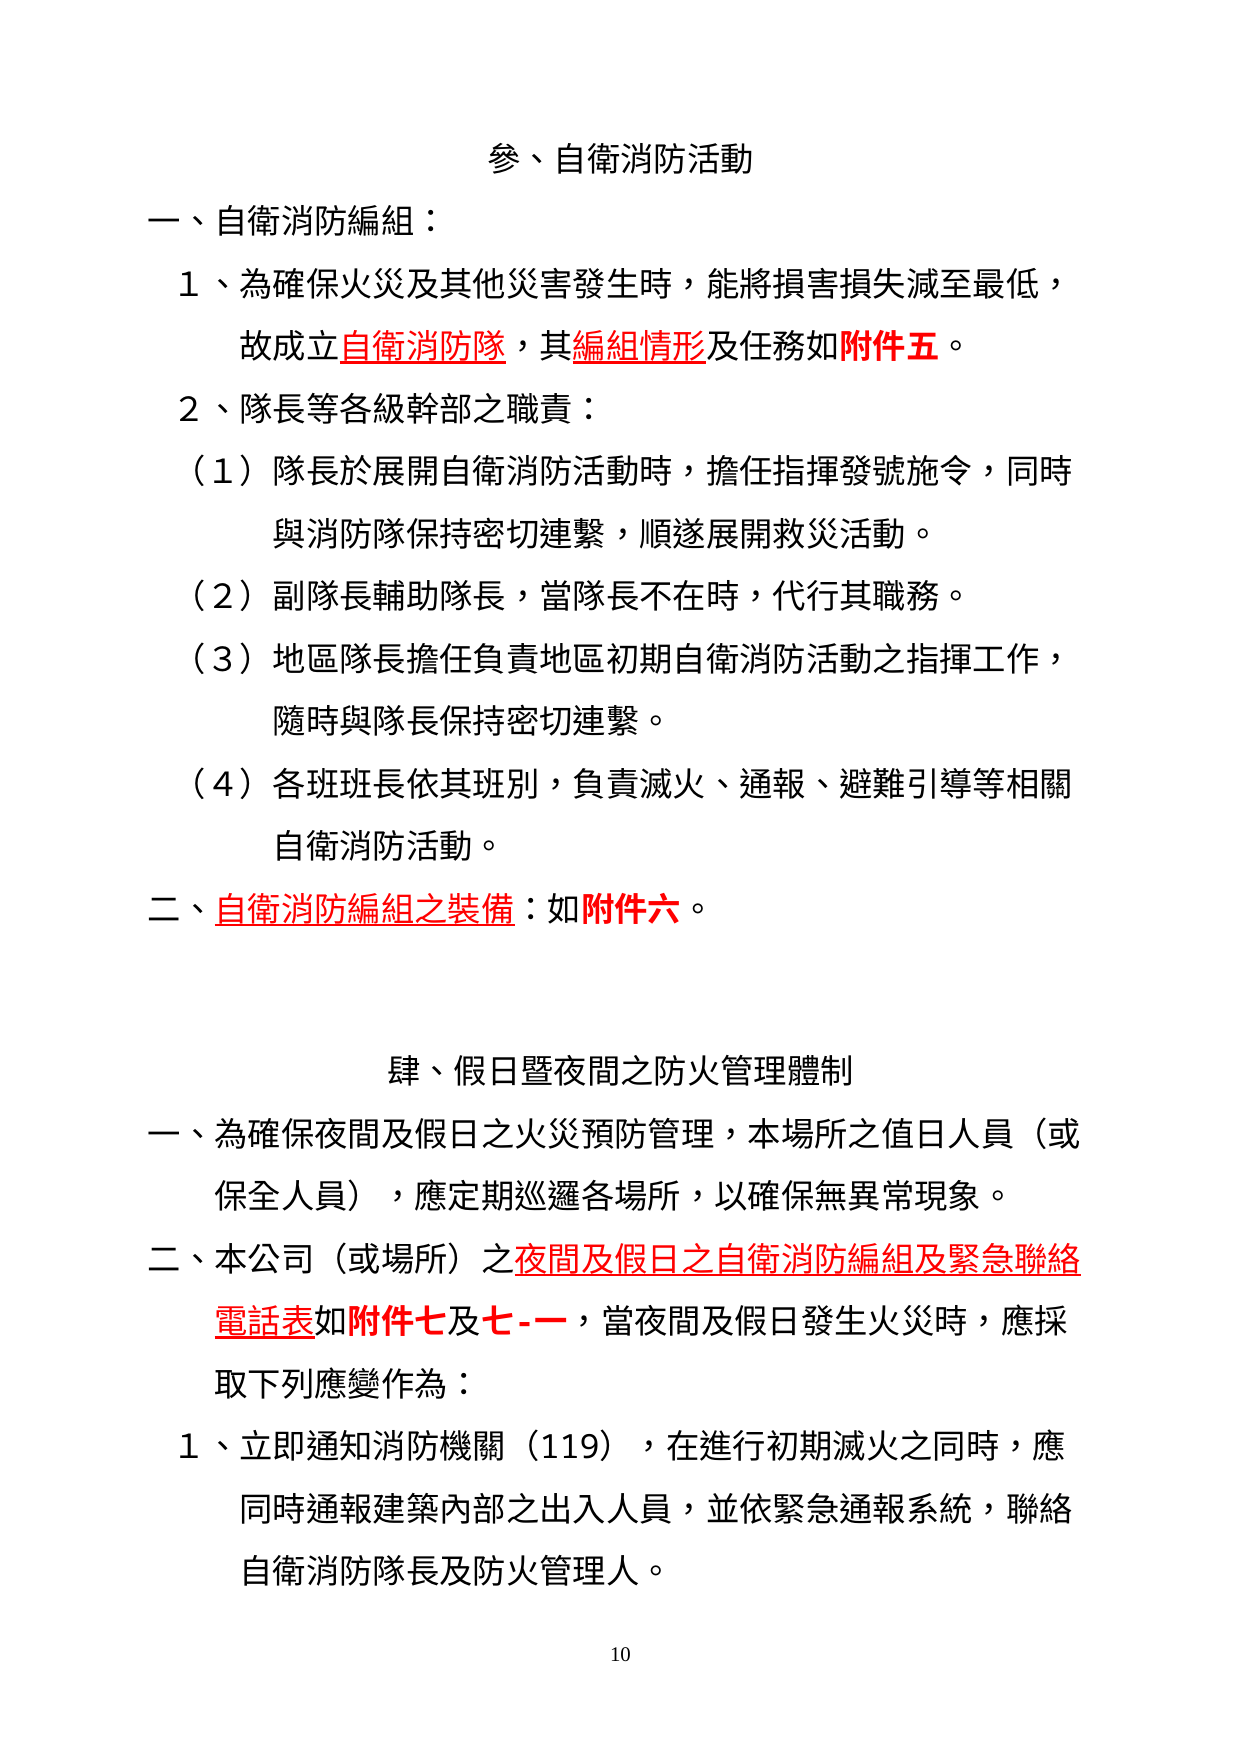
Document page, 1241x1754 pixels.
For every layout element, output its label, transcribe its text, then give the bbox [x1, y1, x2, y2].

text （３）地區隊長擔任負責地區初期自衛消防活動之指揮工作，隨時與隊長保持密切連繫。 [173, 615, 1092, 740]
text （４）各班班長依其班別，負責滅火、通報、避難引導等相關自衛消防活動。 [173, 740, 1092, 865]
text 一、為確保夜間及假日之火災預防管理，本場所之值日人員（或保全人員），應定期巡邏各場所，以確保無異常現象。 [148, 1090, 1092, 1215]
text 參、自衛消防活動 [148, 115, 1092, 178]
text 二、自衛消防編組之裝備：如附件六。 [148, 865, 1092, 928]
text １、為確保火災及其他災害發生時，能將損害損失減至最低，故成立自衛消防隊，其編組情形及任務如附件五。 [173, 240, 1092, 365]
text 肆、假日暨夜間之防火管理體制 [148, 1028, 1092, 1090]
text ２、隊長等各級幹部之職責： [173, 365, 1092, 428]
text １、立即通知消防機關（119），在進行初期滅火之同時，應同時通報建築內部之出入人員，並依緊急通報系統，聯絡自衛消防隊長及防火管理人。 [173, 1403, 1092, 1590]
text （１）隊長於展開自衛消防活動時，擔任指揮發號施令，同時與消防隊保持密切連繫，順遂展開救災活動。 [173, 428, 1092, 553]
text 一、自衛消防編組： [148, 178, 1092, 240]
text 二、本公司（或場所）之夜間及假日之自衛消防編組及緊急聯絡電話表如附件七及七-一，當夜間及假日發生火災時，應採取下列應變作為： [148, 1215, 1092, 1403]
text （２）副隊長輔助隊長，當隊長不在時，代行其職務。 [173, 553, 1092, 615]
